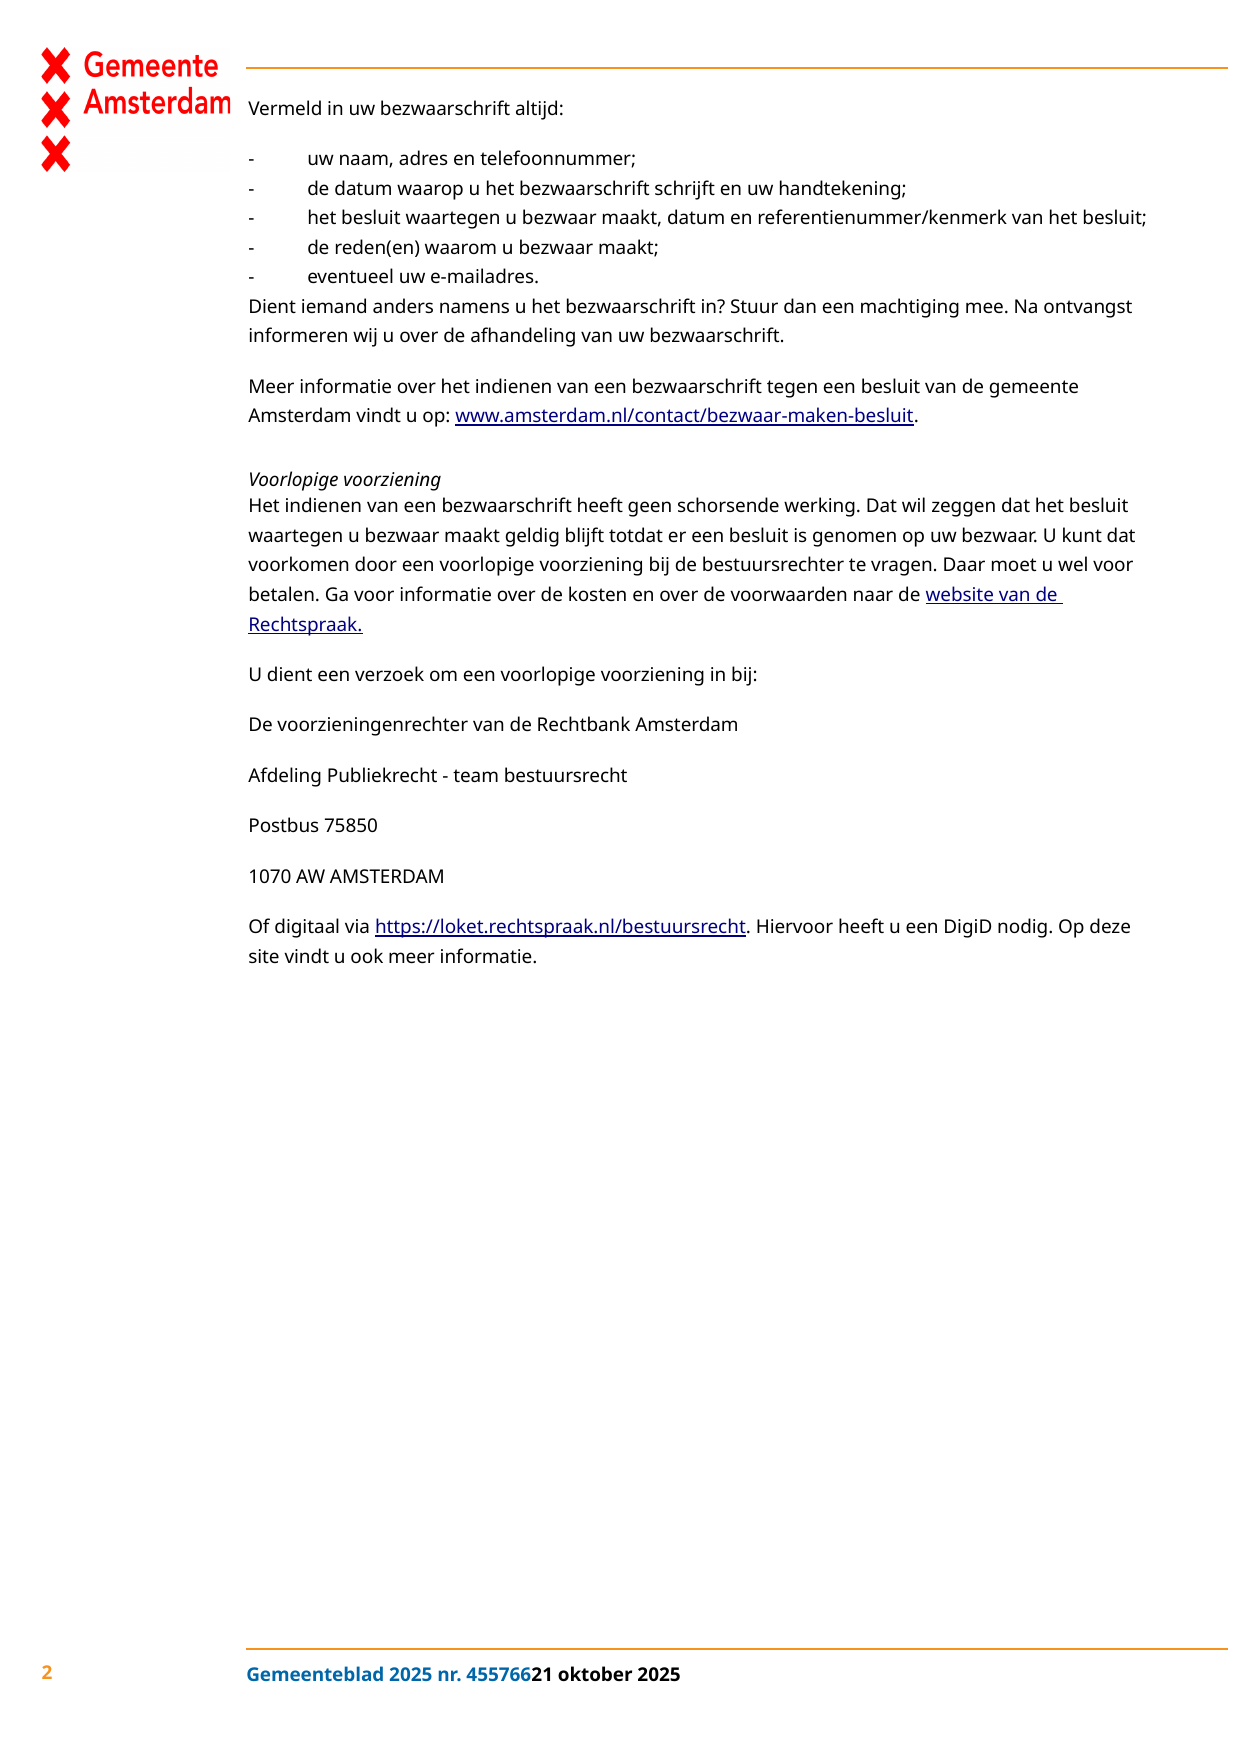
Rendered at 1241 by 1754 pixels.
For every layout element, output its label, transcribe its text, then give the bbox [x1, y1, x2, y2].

list uw naam, adres en telefoonnummer; [248, 145, 1152, 171]
list de reden(en) waarom u bezwaar maakt; [248, 234, 1152, 260]
text 1070 AW AMSTERDAM [248, 863, 1152, 888]
text U dient een verzoek om een voorlopige voorziening in bij: [248, 661, 1152, 687]
text Dient iemand anders namens u het bezwaarschrift in? Stuur dan een machtiging mee. Na ontvangst informeren wij u over de afhandeling van uw bezwaarschrift. [248, 293, 1152, 348]
list de datum waarop u het bezwaarschrift schrijft en uw handtekening; [248, 175, 1152, 201]
text Of digitaal via https://loket.rechtspraak.nl/bestuursrecht. Hiervoor heeft u een DigiD nodig. Op deze site vindt u ook meer informatie. [248, 913, 1152, 968]
text Het indienen van een bezwaarschrift heeft geen schorsende werking. Dat wil zeggen dat het besluit waartegen u bezwaar maakt geldig blijft totdat er een besluit is genomen op uw bezwaar. U kunt dat voorkomen door een voorlopige voorziening bij de bestuursrechter te vragen. Daar moet u wel voor betalen. Ga voor informatie over de kosten en over de voorwaarden naar de website van de Rechtspraak. [248, 492, 1152, 636]
text Meer informatie over het indienen van een bezwaarschrift tegen een besluit van de gemeente Amsterdam vindt u op: www.amsterdam.nl/contact/bezwaar-maken-besluit. [248, 373, 1152, 428]
picture [41, 47, 231, 172]
text Afdeling Publiekrecht - team bestuursrecht [248, 762, 1152, 788]
list het besluit waartegen u bezwaar maakt, datum en referentienummer/kenmerk van het besluit; [248, 204, 1152, 230]
text De voorzieningenrechter van de Rechtbank Amsterdam [248, 712, 1152, 737]
list eventueel uw e-mailadres. [248, 263, 1152, 289]
text Vermeld in uw bezwaarschrift altijd: [248, 95, 1152, 121]
text Postbus 75850 [248, 812, 1152, 838]
text Voorlopige voorziening [248, 467, 1152, 492]
